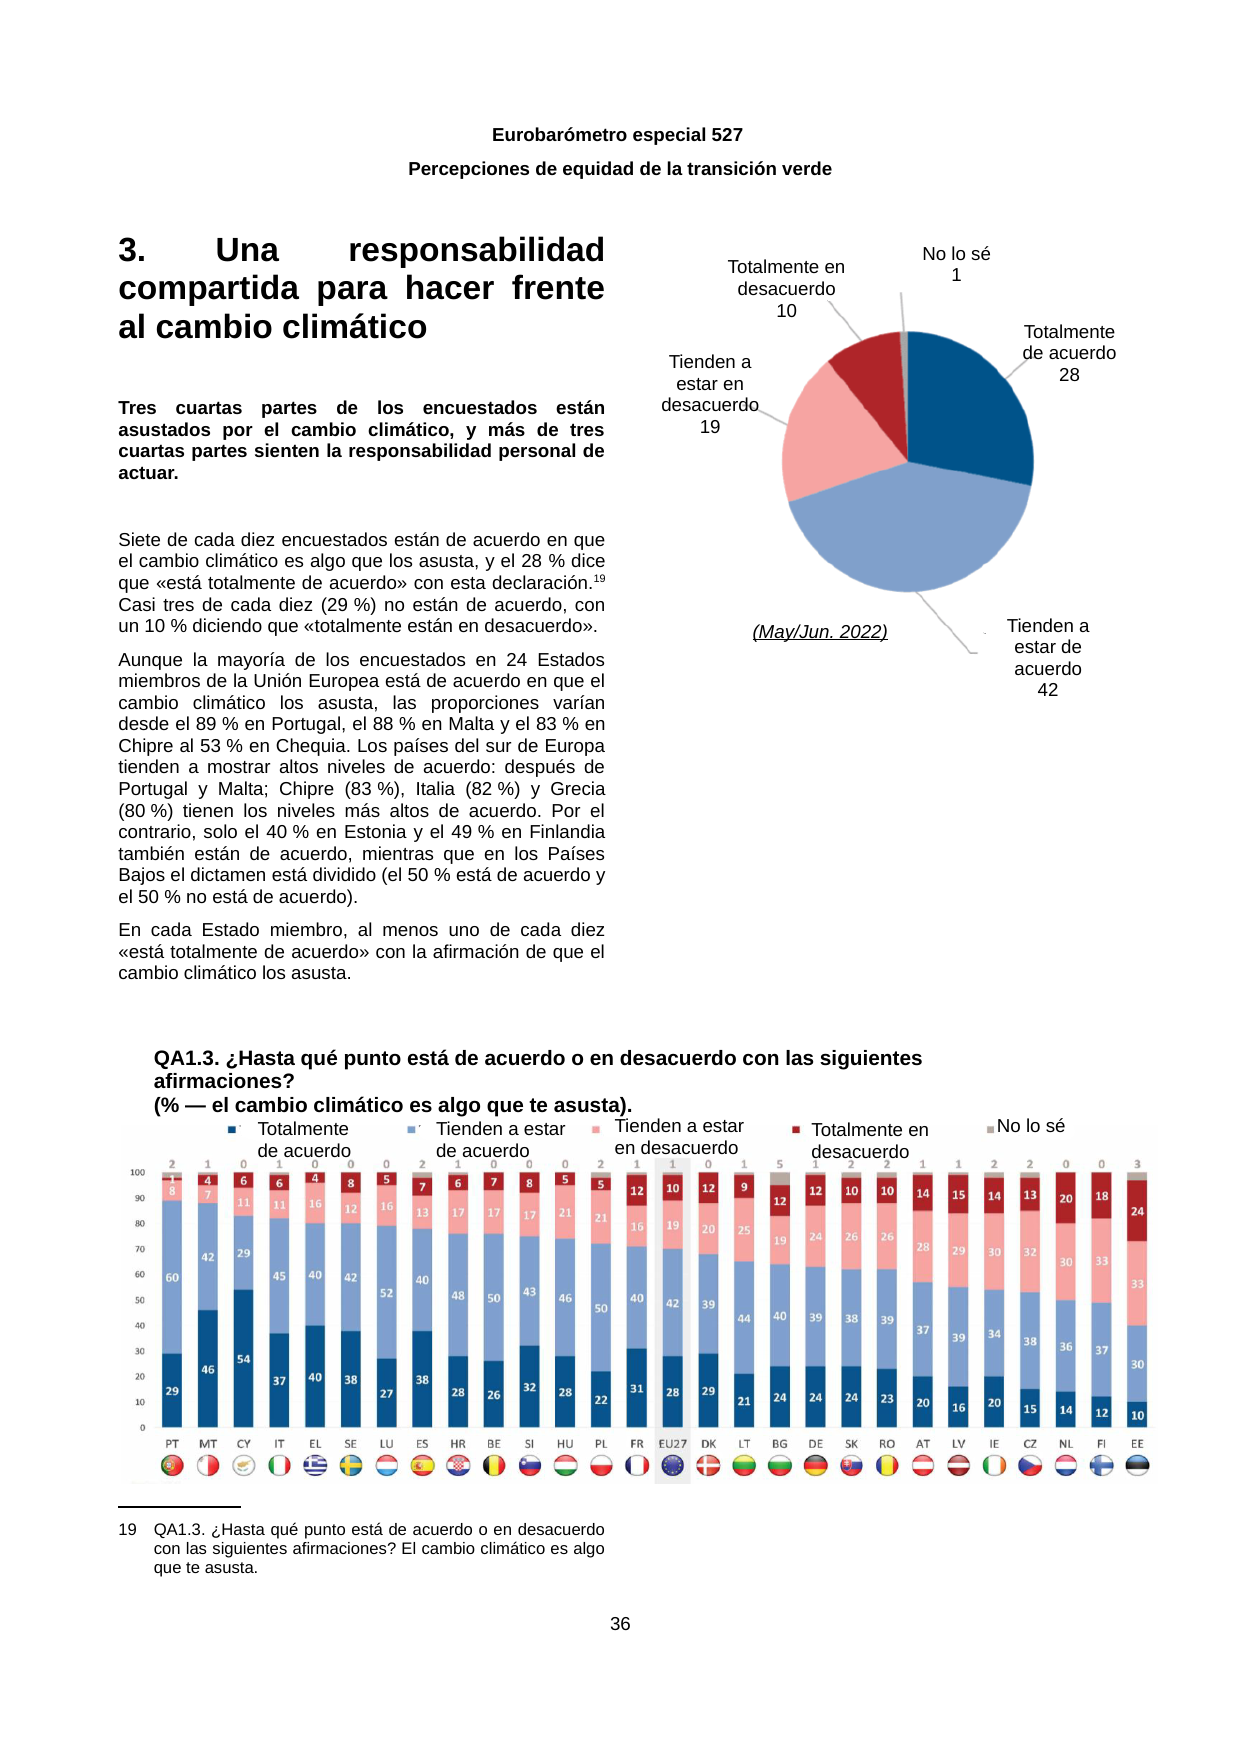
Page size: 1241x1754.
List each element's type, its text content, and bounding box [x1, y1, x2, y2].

picture [1036, 329, 1041, 337]
text Siete de cada diez encuestados están de acuerdo en que el cambio climático es algo que los asusta, y el 28 % dice que «está totalmente de acuerdo» con esta declaración. Casi tres de cada diez (29 %) no están de acuerdo, con un 10 % diciendo que «totalmente están en desacuerdo». [118, 529, 605, 637]
picture [269, 1126, 274, 1134]
picture [729, 286, 1042, 656]
text En cada Estado miembro, al menos uno de cada diez «está totalmente de acuerdo» con la afirmación de que el cambio climático los asusta. [118, 919, 605, 984]
text Tres cuartas partes de los encuestados están asustados por el cambio climático, y más de tres cuartas partes sienten la responsabilidad personal de actuar. [118, 397, 605, 483]
subtitle 3. Una responsabilidad compartida para hacer frente al cambio climático [118, 229, 605, 345]
picture [828, 286, 833, 294]
picture [121, 1125, 1158, 1484]
text QA1.3. ¿Hasta qué punto está de acuerdo o en desacuerdo con las siguientes afirmaciones? El cambio climático es algo que te asusta. [118, 1519, 605, 1577]
text Aunque la mayoría de los encuestados en 24 Estados miembros de la Unión Europea está de acuerdo en que el cambio climático los asusta, las proporciones varían desde el 89 % en Portugal, el 88 % en Malta y el 83 % en Chipre al 53 % en Chequia. Los países del sur de Europa tienden a mostrar altos niveles de acuerdo: después de Portugal y Malta; Chipre (83 %), Italia (82 %) y Grecia (80 %) tienen los niveles más altos de acuerdo. Por el contrario, solo el 40 % en Estonia y el 49 % en Finlandia también están de acuerdo, mientras que en los Países Bajos el dictamen está dividido (el 50 % está de acuerdo y el 50 % no está de acuerdo). [118, 648, 605, 907]
